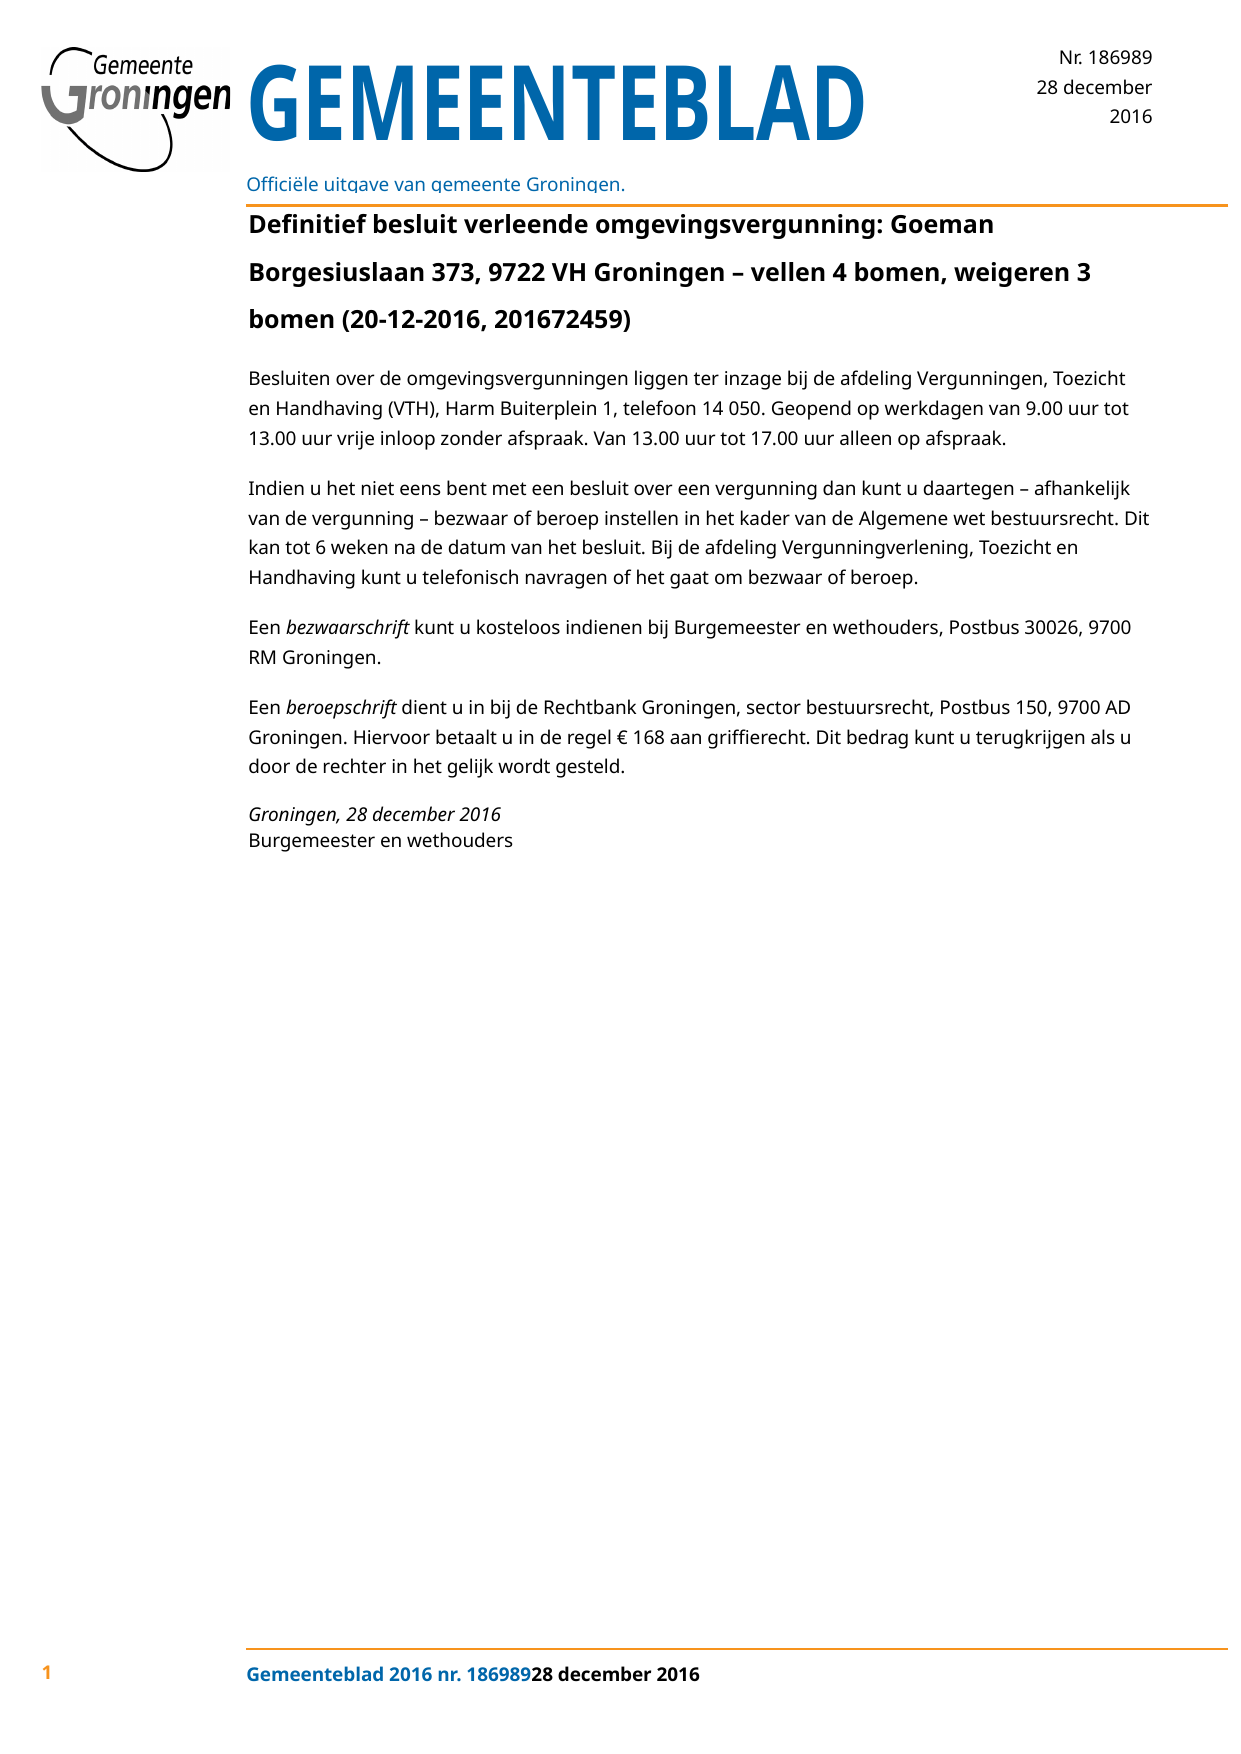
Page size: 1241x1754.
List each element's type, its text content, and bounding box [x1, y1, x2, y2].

text Definitief besluit verleende omgevingsvergunning: Goeman Borgesiuslaan 373, 9722 VH Groningen – vellen 4 bomen, weigeren 3 bomen (20-12-2016, 201672459) [248, 207, 1152, 336]
picture [41, 47, 231, 172]
text Een bezwaarschrift kunt u kosteloos indienen bij Burgemeester en wethouders, Postbus 30026, 9700 RM Groningen. [248, 614, 1152, 669]
text Een beroepschrift dient u in bij de Rechtbank Groningen, sector bestuursrecht, Postbus 150, 9700 AD Groningen. Hiervoor betaalt u in de regel € 168 aan griffierecht. Dit bedrag kunt u terugkrijgen als u door de rechter in het gelijk wordt gesteld. [248, 694, 1152, 779]
text Indien u het niet eens bent met een besluit over een vergunning dan kunt u daartegen – afhankelijk van de vergunning – bezwaar of beroep instellen in het kader van de Algemene wet bestuursrecht. Dit kan tot 6 weken na de datum van het besluit. Bij de afdeling Vergunningverlening, Toezicht en Handhaving kunt u telefonisch navragen of het gaat om bezwaar of beroep. [248, 475, 1152, 589]
text Besluiten over de omgevingsvergunningen liggen ter inzage bij de afdeling Vergunningen, Toezicht en Handhaving (VTH), Harm Buiterplein 1, telefoon 14 050. Geopend op werkdagen van 9.00 uur tot 13.00 uur vrije inloop zonder afspraak. Van 13.00 uur tot 17.00 uur alleen op afspraak. [248, 366, 1152, 450]
text Burgemeester en wethouders [248, 827, 1152, 853]
text Groningen, 28 december 2016 [248, 801, 1152, 827]
